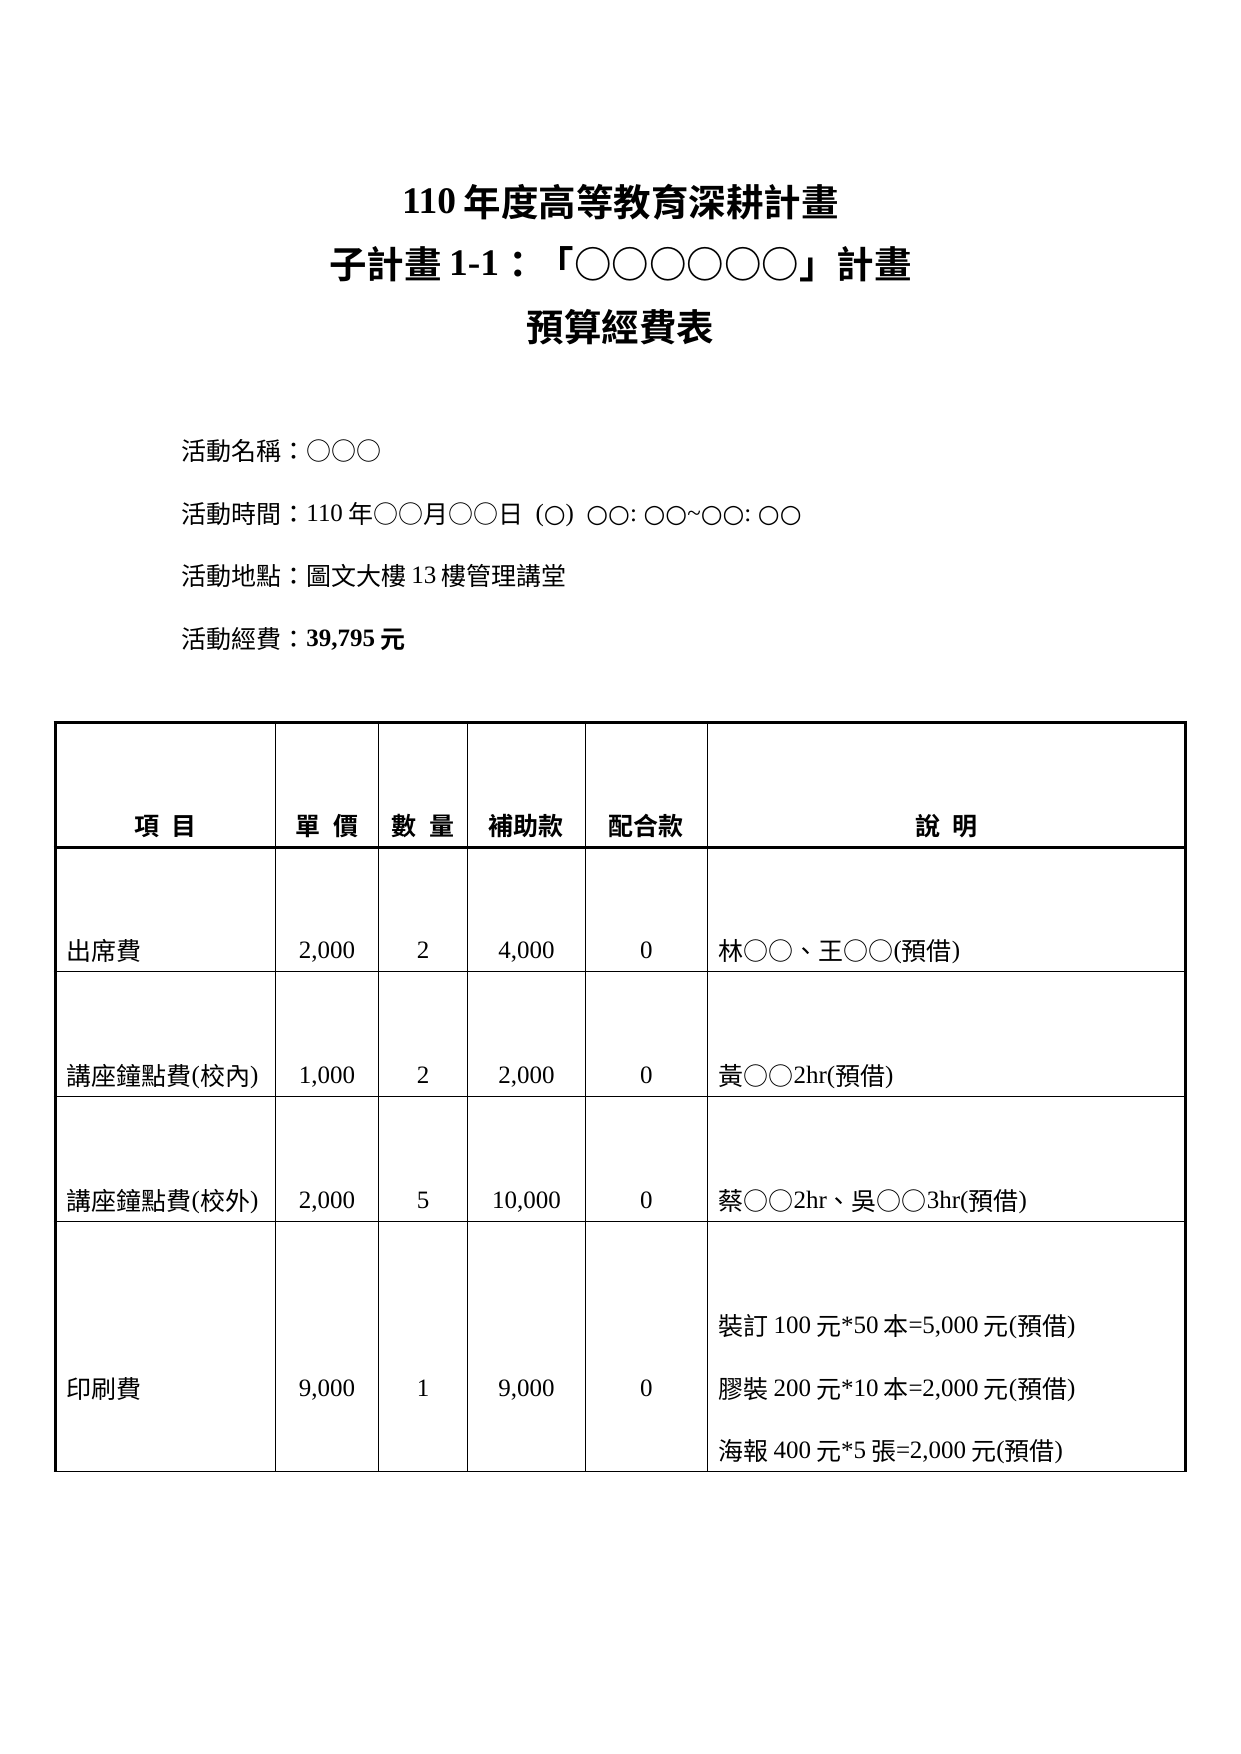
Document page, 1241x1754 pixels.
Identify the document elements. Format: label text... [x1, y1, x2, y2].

text 活動地點：圖文大樓13樓管理講堂 [56, 533, 1053, 596]
table_cell 林○○、王○○(預借) [708, 849, 1184, 971]
text 110年度高等教育深耕計畫 [187, 158, 1053, 221]
table_cell 講座鐘點費(校外) [57, 1097, 275, 1221]
table_cell 10,000 [468, 1097, 585, 1221]
table_header 配合款 [586, 724, 707, 846]
table_cell 2,000 [276, 1097, 378, 1221]
table_cell 0 [586, 972, 707, 1096]
table_cell 5 [379, 1097, 467, 1221]
table_header 說 明 [708, 724, 1184, 846]
table_header 項 目 [57, 724, 275, 846]
text 預算經費表 [187, 283, 1053, 346]
table_cell 2,000 [276, 849, 378, 971]
table_cell 裝訂100元*50本=5,000元(預借) 膠裝200元*10本=2,000元(預借) 海報400元*5張=2,000元(預借) [708, 1222, 1184, 1471]
table_header 單 價 [276, 724, 378, 846]
table_cell 0 [586, 849, 707, 971]
table_cell 蔡○○2hr、吳○○3hr(預借) [708, 1097, 1184, 1221]
table_cell 講座鐘點費(校內) [57, 972, 275, 1096]
table_cell 2 [379, 972, 467, 1096]
table_cell 黃○○2hr(預借) [708, 972, 1184, 1096]
table_cell 1 [379, 1222, 467, 1471]
table_cell 出席費 [57, 849, 275, 971]
table_cell 9,000 [468, 1222, 585, 1471]
table_cell 4,000 [468, 849, 585, 971]
text 活動名稱：○○○ [56, 408, 1053, 471]
text 活動時間：110年○○月○○日 (○) ○○: ○○~○○: ○○ [56, 471, 1053, 533]
text 活動經費：39,795元 [56, 596, 1053, 658]
table_cell 1,000 [276, 972, 378, 1096]
table_cell 9,000 [276, 1222, 378, 1471]
table_cell 0 [586, 1222, 707, 1471]
table_cell 0 [586, 1097, 707, 1221]
text 子計畫1-1：「○○○○○○」計畫 [187, 221, 1053, 283]
table_cell 2,000 [468, 972, 585, 1096]
table_cell 2 [379, 849, 467, 971]
table_header 補助款 [468, 724, 585, 846]
table_header 數 量 [379, 724, 467, 846]
table_cell 印刷費 [57, 1222, 275, 1471]
